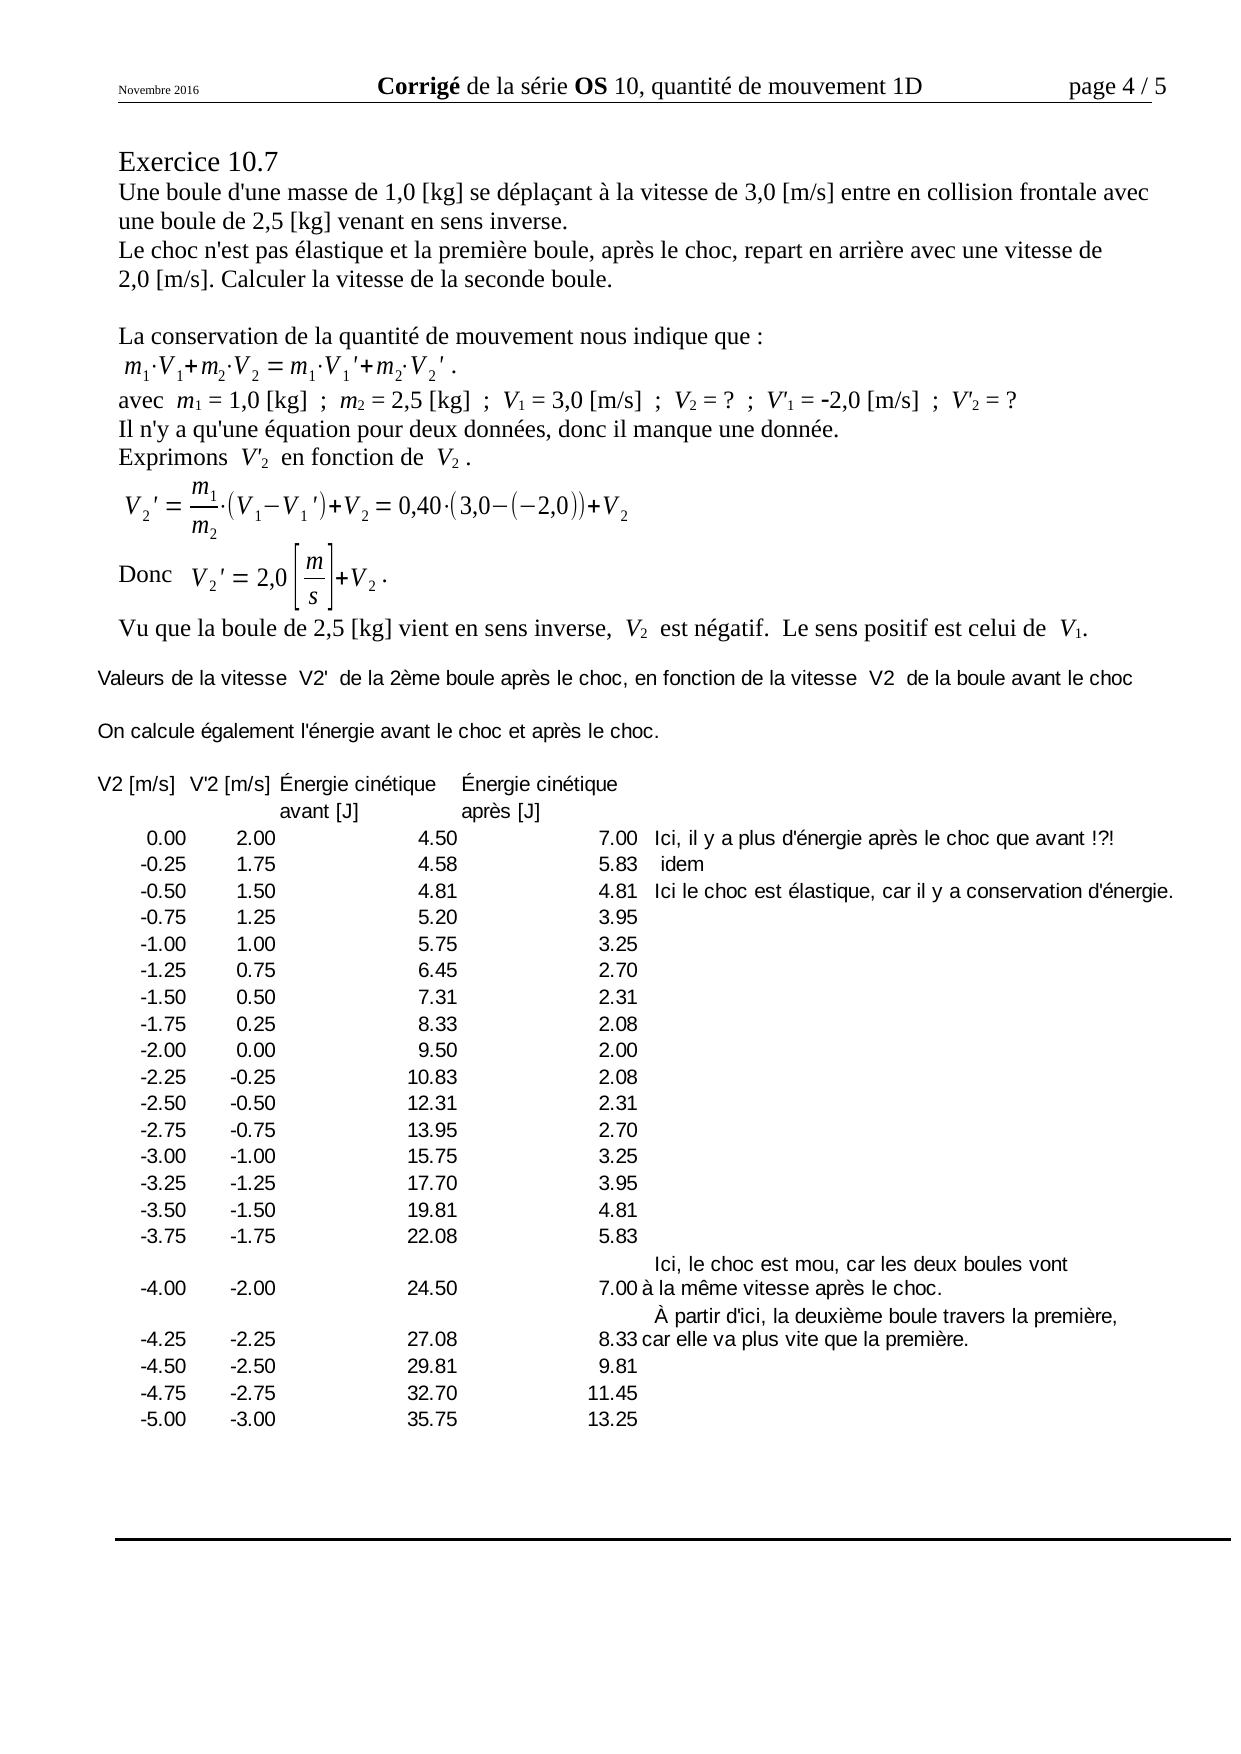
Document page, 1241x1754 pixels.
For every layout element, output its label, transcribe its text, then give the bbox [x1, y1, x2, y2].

text Exprimons V'2 en fonction de V2 . [118, 442, 1228, 471]
text Donc . [118, 543, 1228, 613]
text Une boule d'une masse de 1,0 [kg] se déplaçant à la vitesse de 3,0 [m/s] entre en collision frontale avec une boule de 2,5 [kg] venant en sens inverse. [118, 177, 1152, 235]
text Vu que la boule de 2,5 [kg] vient en sens inverse, V2 est négatif. Le sens positif est celui de V1. [118, 613, 1228, 641]
text . [118, 350, 1228, 385]
text avec m1 = 1,0 [kg] ; m2 = 2,5 [kg] ; V1 = 3,0 [m/s] ; V2 = ? ; V'1 = -2,0 [m/s] ; V'2 = ? [118, 385, 1228, 414]
text Exercice 10.7 [118, 144, 1152, 177]
text La conservation de la quantité de mouvement nous indique que : [118, 321, 1228, 350]
text Il n'y a qu'une équation pour deux données, donc il manque une donnée. [118, 414, 1228, 442]
text Le choc n'est pas élastique et la première boule, après le choc, repart en arrière avec une vitesse de 2,0 [m/s]. Calculer la vitesse de la seconde boule. [118, 235, 1152, 292]
